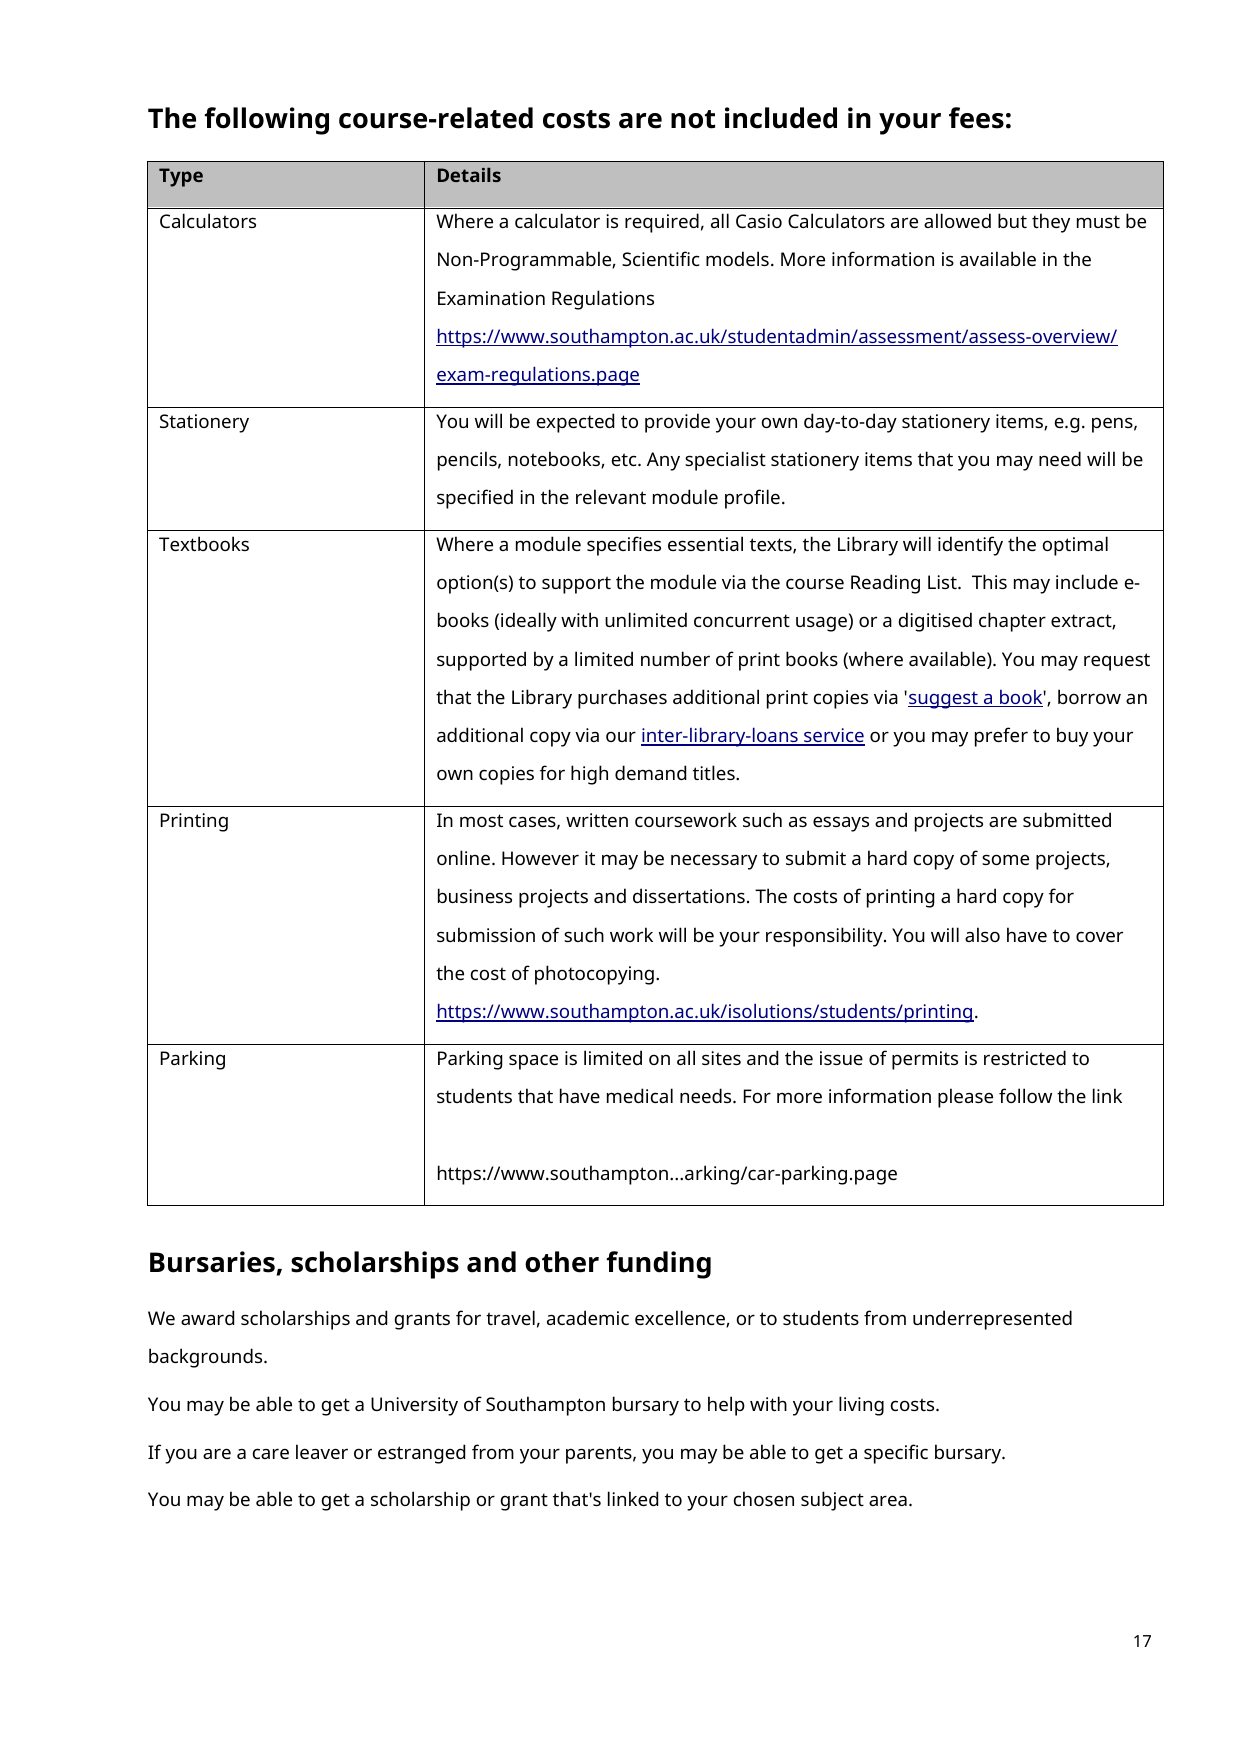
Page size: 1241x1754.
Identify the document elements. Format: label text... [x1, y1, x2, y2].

table_cell Calculators [148, 209, 424, 407]
table_cell In most cases, written coursework such as essays and projects are submitted online. However it may be necessary to submit a hard copy of some projects, business projects and dissertations. The costs of printing a hard copy for submission of such work will be your responsibility. You will also have to cover the cost of photocopying. https://www.southampton.ac.uk/isolutions/students/printing. [425, 807, 1163, 1044]
table_cell You will be expected to provide your own day-to-day stationery items, e.g. pens, pencils, notebooks, etc. Any specialist stationery items that you may need will be specified in the relevant module profile. [425, 408, 1163, 530]
table_cell Stationery [148, 408, 424, 530]
text We award scholarships and grants for travel, academic excellence, or to students from underrepresented backgrounds. [148, 1306, 1152, 1369]
table_header Type [148, 162, 424, 207]
text You may be able to get a University of Southampton bursary to help with your living costs. [148, 1391, 1152, 1417]
text You may be able to get a scholarship or grant that's linked to your chosen subject area. [148, 1487, 1152, 1512]
subtitle Bursaries, scholarships and other funding [148, 1244, 1152, 1281]
table_cell Textbooks [148, 531, 424, 806]
table_header Details [425, 162, 1163, 207]
subtitle The following course-related costs are not included in your fees: [148, 99, 1152, 136]
table_cell Parking space is limited on all sites and the issue of permits is restricted to students that have medical needs. For more information please follow the link https://www.southampton...arking/car-parking.page [425, 1045, 1163, 1205]
table_cell Printing [148, 807, 424, 1044]
table_cell Where a calculator is required, all Casio Calculators are allowed but they must be Non-Programmable, Scientific models. More information is available in the Examination Regulations https://www.southampton.ac.uk/studentadmin/assessment/assess-overview/exam-regulations.page [425, 209, 1163, 407]
text If you are a care leaver or estranged from your parents, you may be able to get a specific bursary. [148, 1439, 1152, 1464]
table_cell Parking [148, 1045, 424, 1205]
table_cell Where a module specifies essential texts, the Library will identify the optimal option(s) to support the module via the course Reading List. This may include e-books (ideally with unlimited concurrent usage) or a digitised chapter extract, supported by a limited number of print books (where available). You may request that the Library purchases additional print copies via 'suggest a book', borrow an additional copy via our inter-library-loans service or you may prefer to buy your own copies for high demand titles. [425, 531, 1163, 806]
